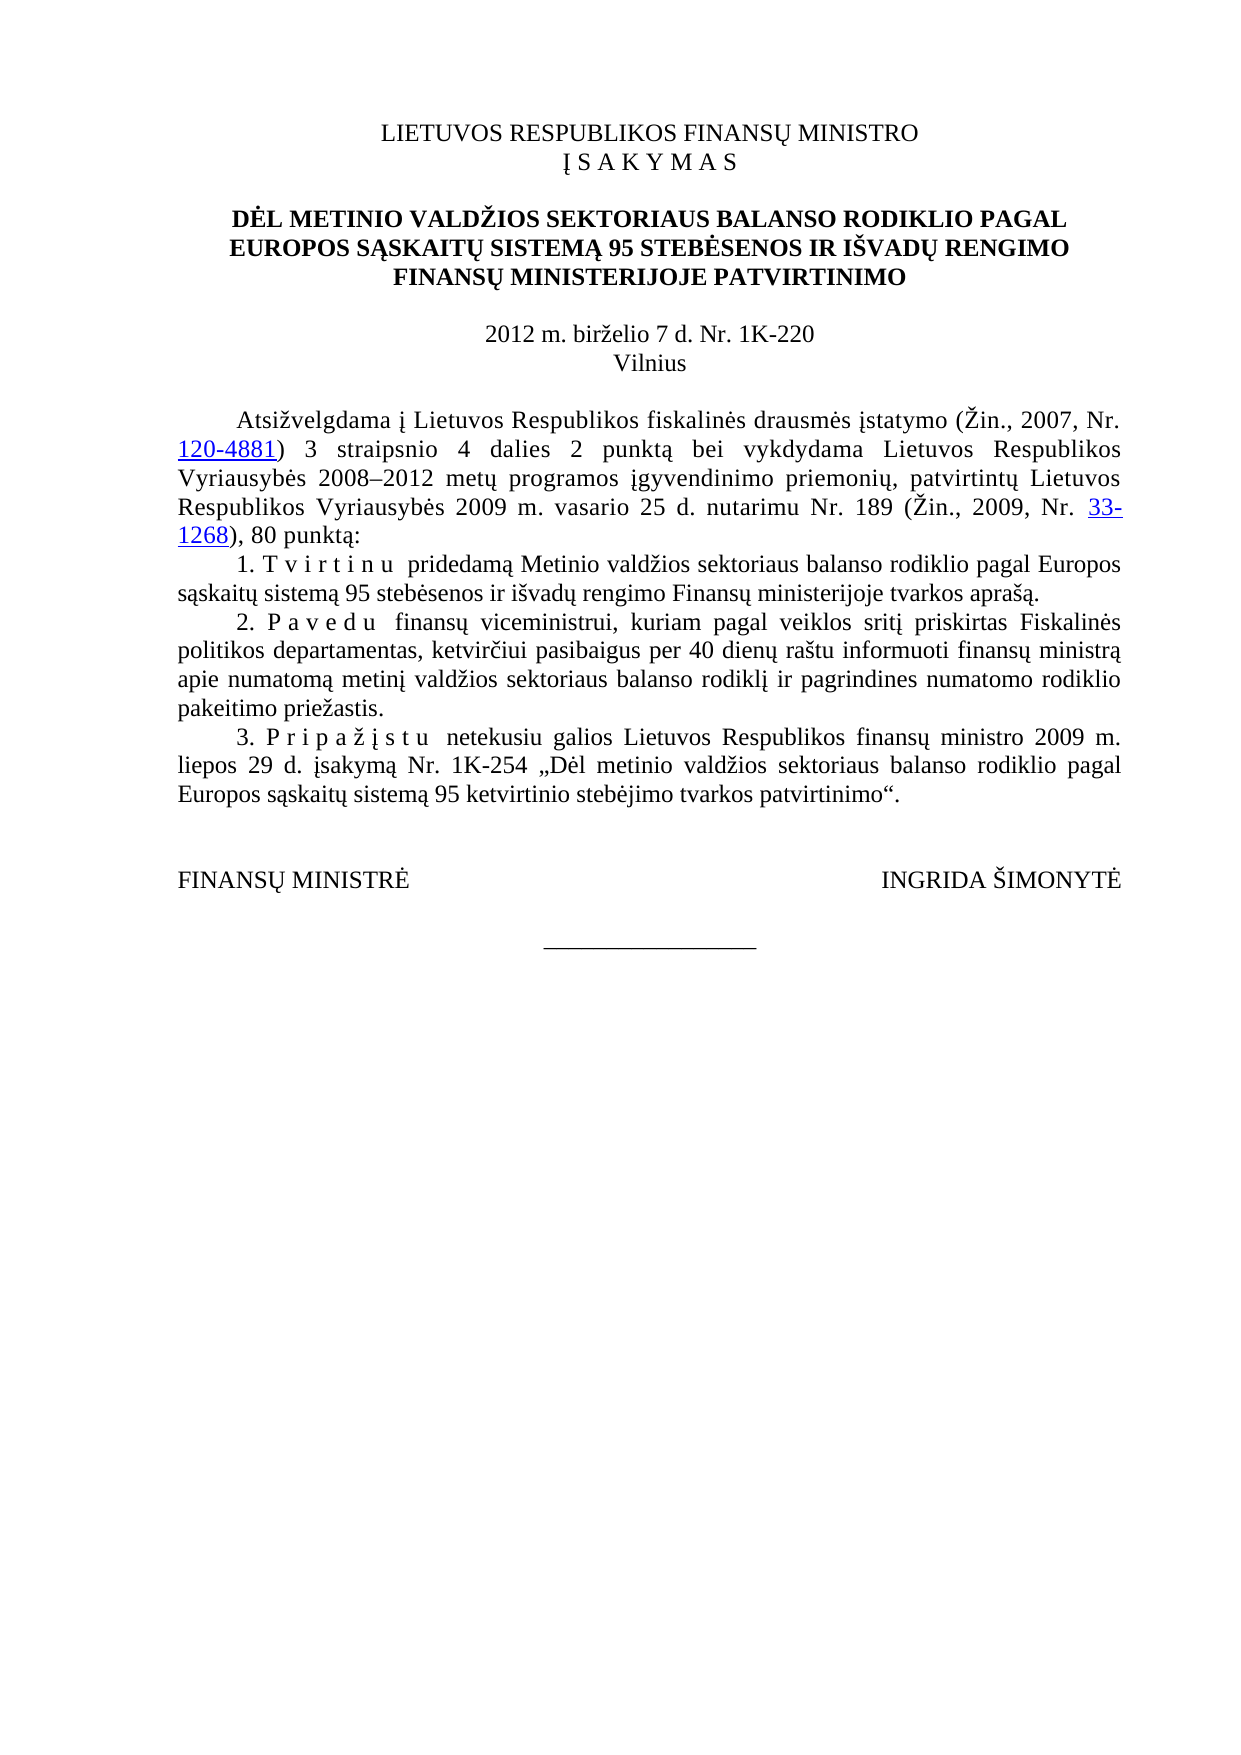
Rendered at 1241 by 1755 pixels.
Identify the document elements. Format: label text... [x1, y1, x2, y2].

text LIETUVOS RESPUBLIKOS FINANSŲ MINISTRO [177, 118, 1122, 147]
text FINANSŲ MINISTRĖ INGRIDA ŠIMONYTĖ [177, 866, 1122, 894]
text 3. Pripažįstu netekusiu galios Lietuvos Respublikos finansų ministro 2009 m. liepos 29 d. įsakymą Nr. 1K-254 „Dėl metinio valdžios sektoriaus balanso rodiklio pagal Europos sąskaitų sistemą 95 ketvirtinio stebėjimo tvarkos patvirtinimo“. [177, 722, 1122, 808]
text Į S A K Y M A S [177, 147, 1122, 176]
text 2012 m. birželio 7 d. Nr. 1K-220 [177, 319, 1122, 348]
text _________________ [177, 923, 1122, 952]
text DĖL METINIO VALDŽIOS SEKTORIAUS BALANSO RODIKLIO PAGAL EUROPOS SĄSKAITŲ SISTEMĄ 95 STEBĖSENOS IR IŠVADŲ RENGIMO FINANSŲ MINISTERIJOJE PATVIRTINIMO [177, 204, 1122, 291]
text 2. Pavedu finansų viceministrui, kuriam pagal veiklos sritį priskirtas Fiskalinės politikos departamentas, ketvirčiui pasibaigus per 40 dienų raštu informuoti finansų ministrą apie numatomą metinį valdžios sektoriaus balanso rodiklį ir pagrindines numatomo rodiklio pakeitimo priežastis. [177, 607, 1122, 722]
text 1. Tvirtinu pridedamą Metinio valdžios sektoriaus balanso rodiklio pagal Europos sąskaitų sistemą 95 stebėsenos ir išvadų rengimo Finansų ministerijoje tvarkos aprašą. [177, 549, 1122, 607]
text Vilnius [177, 348, 1122, 377]
text Atsižvelgdama į Lietuvos Respublikos fiskalinės drausmės įstatymo (Žin., 2007, Nr. 120-4881) 3 straipsnio 4 dalies 2 punktą bei vykdydama Lietuvos Respublikos Vyriausybės 2008–2012 metų programos įgyvendinimo priemonių, patvirtintų Lietuvos Respublikos Vyriausybės 2009 m. vasario 25 d. nutarimu Nr. 189 (Žin., 2009, Nr. 33-1268), 80 punktą: [177, 406, 1122, 549]
